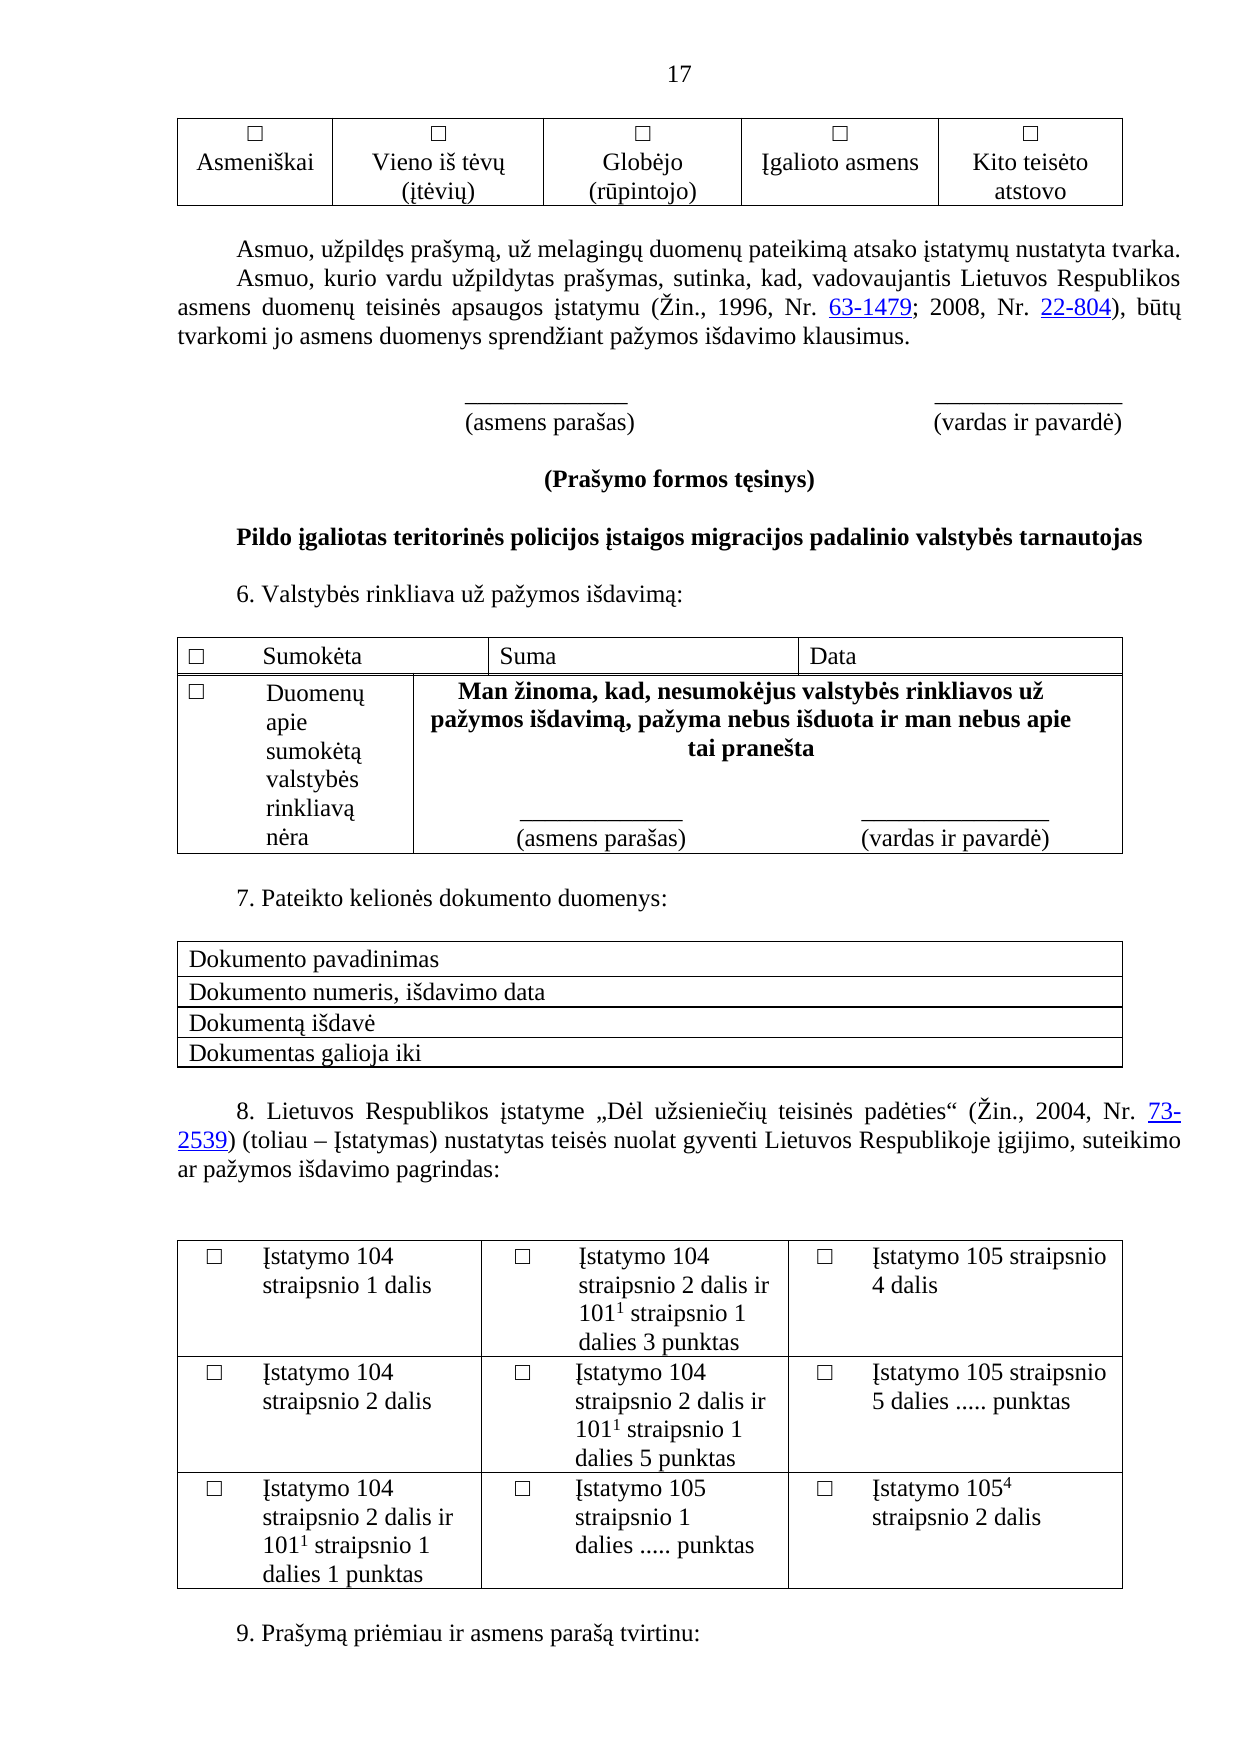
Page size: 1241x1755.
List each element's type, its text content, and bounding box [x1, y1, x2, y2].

text (Prašymo formos tęsinys) [177, 464, 1181, 493]
table_cell Įstatymo 104 straipsnio 2 dalis [251, 1357, 481, 1472]
table_cell Dokumentą išdavė [178, 1008, 1122, 1037]
table_cell _____________ (asmens parašas) [414, 791, 788, 853]
table_cell [1089, 676, 1122, 791]
table_header □[] [178, 1241, 251, 1356]
table_header Dokumento pavadinimas [178, 942, 1122, 976]
table_header Data [799, 638, 1122, 673]
table_cell Įstatymo 104 straipsnio 2 dalis ir 1011 straipsnio 1 dalies 1 punktas [251, 1473, 481, 1588]
table_header Įstatymo 104 straipsnio 1 dalis [251, 1241, 481, 1356]
table_cell Įstatymo 104 straipsnio 2 dalis ir 1011 straipsnio 1 dalies 5 punktas [564, 1357, 788, 1472]
table_cell Dokumentas galioja iki [178, 1038, 1122, 1066]
table_cell Įstatymo 1054 straipsnio 2 dalis [861, 1473, 1122, 1588]
table_cell □[] [178, 1473, 251, 1588]
table_header □[] [482, 1241, 563, 1356]
text 6. Valstybės rinkliava už pažymos išdavimą: [177, 579, 1181, 608]
table_header □[] Įgalioto asmens [742, 119, 938, 205]
table_cell Įstatymo 105 straipsnio 5 dalies ..... punktas [861, 1357, 1122, 1472]
table_header Įstatymo 104 straipsnio 2 dalis ir 1011 straipsnio 1 dalies 3 punktas [564, 1241, 788, 1356]
text _____________ _______________ [465, 378, 1181, 407]
table_cell □[] [178, 1357, 251, 1472]
text Pildo įgaliotas teritorinės policijos įstaigos migracijos padalinio valstybės tarnautojas [177, 522, 1181, 551]
table_cell Įstatymo 105 straipsnio 1 dalies ..... punktas [564, 1473, 788, 1588]
table_cell □[] [789, 1357, 861, 1472]
table_header □[] Vieno iš tėvų (įtėvių) [333, 119, 543, 205]
table_cell Dokumento numeris, išdavimo data [178, 977, 1122, 1006]
table_header □[] [789, 1241, 861, 1356]
text Asmuo, užpildęs prašymą, už melagingų duomenų pateikimą atsako įstatymų nustatyta tvarka. [177, 234, 1181, 263]
text 8. Lietuvos Respublikos įstatyme „Dėl užsieniečių teisinės padėties“ (Žin., 2004, Nr. 73-2539) (toliau – Įstatymas) nustatytas teisės nuolat gyventi Lietuvos Respublikoje įgijimo, suteikimo ar pažymos išdavimo pagrindas: [177, 1096, 1181, 1182]
table_cell Man žinoma, kad, nesumokėjus valstybės rinkliavos už pažymos išdavimą, pažyma nebus išduota ir man nebus apie tai pranešta [414, 676, 1088, 791]
table_header Suma [489, 638, 798, 673]
table_header □[] Kito teisėto atstovo [939, 119, 1122, 205]
table_header □[] Asmeniškai [178, 119, 332, 205]
table_cell □[] [482, 1357, 563, 1472]
table_header Sumokėta [251, 638, 488, 673]
text 7. Pateikto kelionės dokumento duomenys: [177, 883, 1181, 912]
text Asmuo, kurio vardu užpildytas prašymas, sutinka, kad, vadovaujantis Lietuvos Respublikos asmens duomenų teisinės apsaugos įstatymu (Žin., 1996, Nr. 63-1479; 2008, Nr. 22-804), būtų tvarkomi jo asmens duomenys sprendžiant pažymos išdavimo klausimus. [177, 263, 1181, 349]
table_cell _______________ (vardas ir pavardė) [789, 791, 1122, 853]
text (asmens parašas) (vardas ir pavardė) [465, 407, 1181, 436]
table_header Įstatymo 105 straipsnio 4 dalis [861, 1241, 1122, 1356]
table_cell □[] [789, 1473, 861, 1588]
table_cell □[] [178, 676, 251, 853]
table_cell Duomenų apie sumokėtą valstybės rinkliavą nėra [251, 676, 413, 853]
table_cell □[] [482, 1473, 563, 1588]
table_header □[] [178, 638, 251, 673]
text 9. Prašymą priėmiau ir asmens parašą tvirtinu: [177, 1618, 1181, 1647]
table_header □[] Globėjo (rūpintojo) [544, 119, 741, 205]
